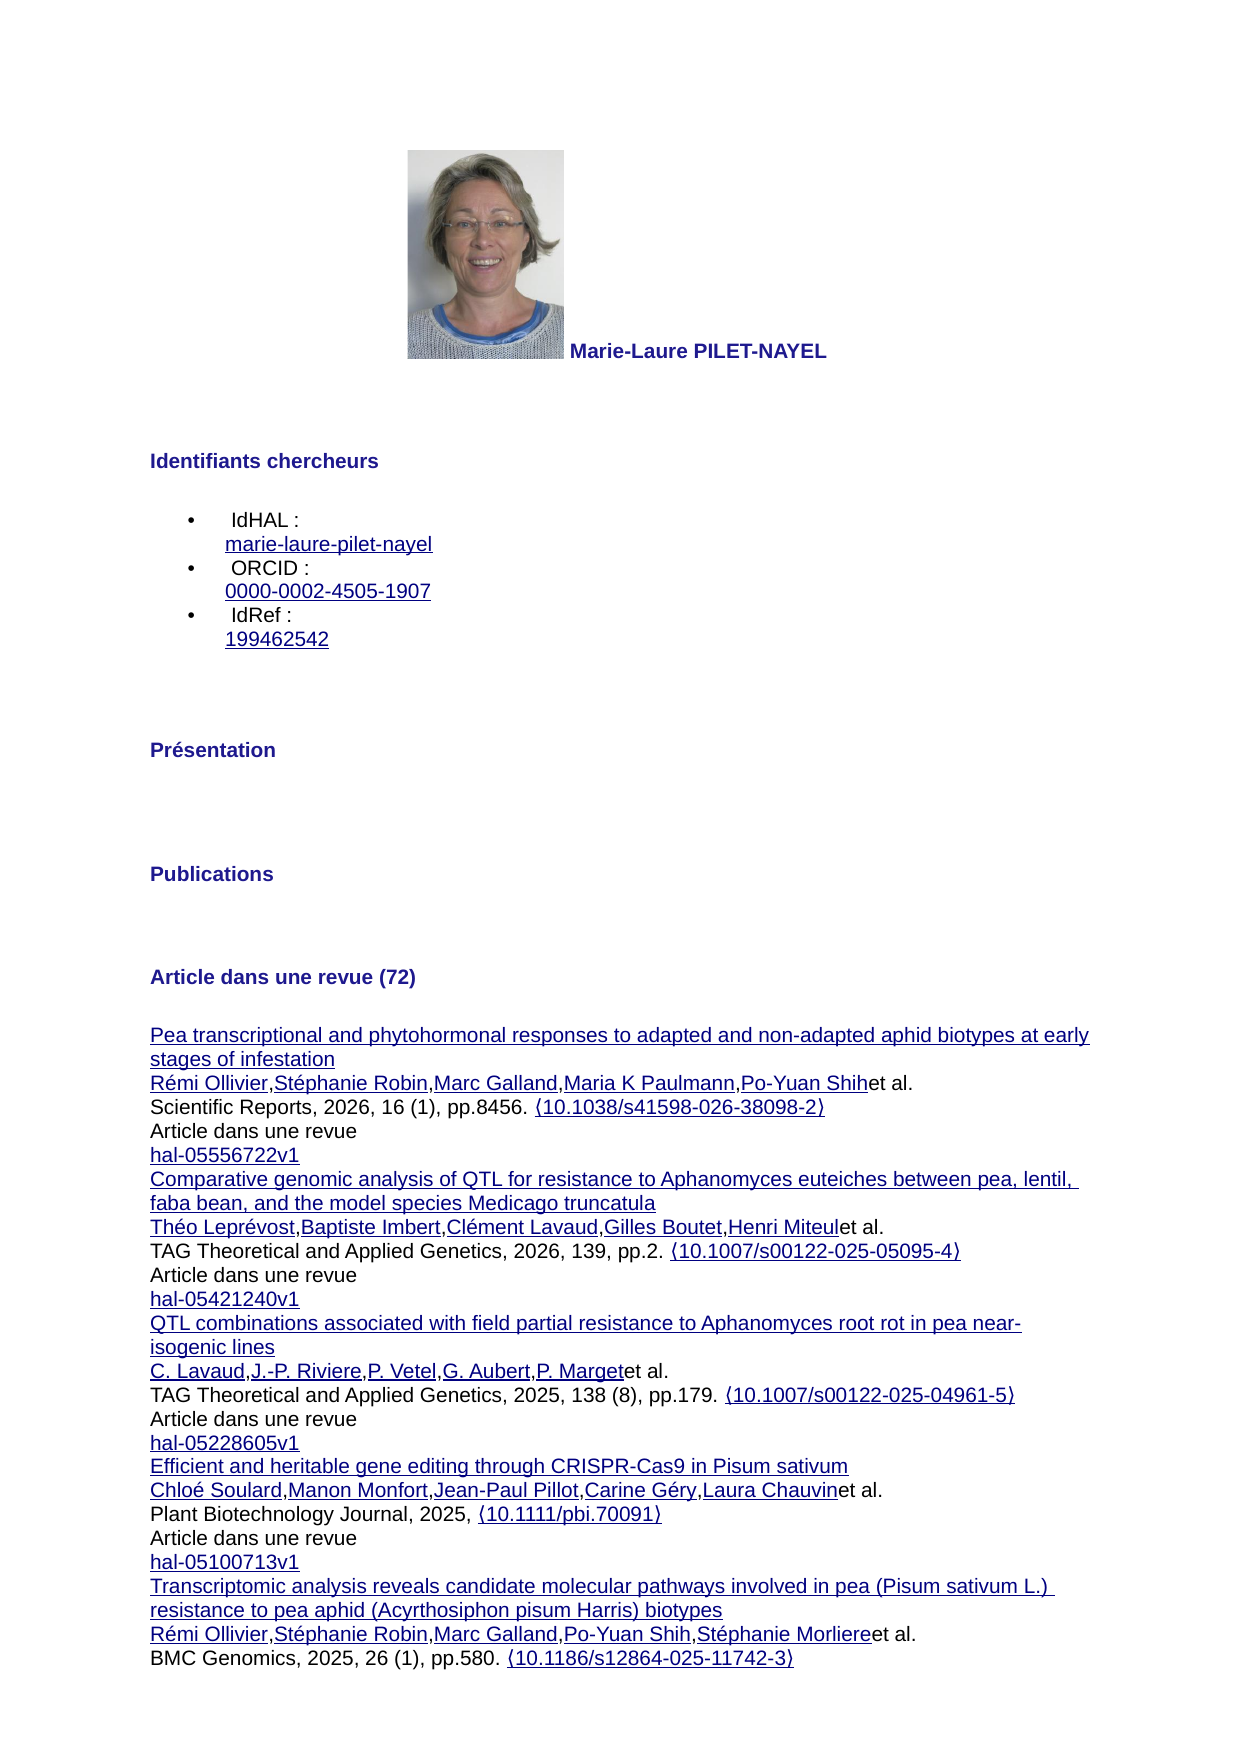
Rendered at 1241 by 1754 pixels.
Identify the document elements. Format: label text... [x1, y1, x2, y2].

table_cell Transcriptomic analysis reveals candidate molecular pathways involved in pea (Pisum sativum L.) resistance to pea aphid (Acyrthosiphon pisum Harris) biotypes Rémi Ollivier,Stéphanie Robin,Marc Galland,Po-Yuan Shih,Stéphanie Morliereet al. BMC Genomics, 2025, 26 (1), pp.580. ⟨10.1186/s12864-025-11742-3⟩ [150, 1574, 1090, 1670]
table_cell Efficient and heritable gene editing through CRISPR-Cas9 in Pisum sativum Chloé Soulard,Manon Monfort,Jean-Paul Pillot,Carine Géry,Laura Chauvinet al. Plant Biotechnology Journal, 2025, ⟨10.1111/pbi.70091⟩ Article dans une revue hal-05100713v1 [150, 1454, 1090, 1574]
table_cell Comparative genomic analysis of QTL for resistance to Aphanomyces euteiches between pea, lentil, faba bean, and the model species Medicago truncatula Théo Leprévost,Baptiste Imbert,Clément Lavaud,Gilles Boutet,Henri Miteulet al. TAG Theoretical and Applied Genetics, 2026, 139, pp.2. ⟨10.1007/s00122-025-05095-4⟩ Article dans une revue hal-05421240v1 [150, 1167, 1090, 1311]
list ORCID : [187, 555, 1090, 579]
subtitle Marie-Laure PILET-NAYEL [150, 150, 1090, 363]
list 199462542 [187, 627, 1090, 651]
table_header Pea transcriptional and phytohormonal responses to adapted and non-adapted aphid biotypes at early [150, 1023, 1090, 1044]
list marie-laure-pilet-nayel [187, 531, 1090, 555]
list 0000-0002-4505-1907 [187, 579, 1090, 603]
subtitle Présentation [150, 738, 1090, 762]
table_cell QTL combinations associated with field partial resistance to Aphanomyces root rot in pea near-isogenic lines C. Lavaud,J.-P. Riviere,P. Vetel,G. Aubert,P. Margetet al. TAG Theoretical and Applied Genetics, 2025, 138 (8), pp.179. ⟨10.1007/s00122-025-04961-5⟩ Article dans une revue hal-05228605v1 [150, 1311, 1090, 1454]
subtitle Identifiants chercheurs [150, 449, 1090, 473]
subtitle Article dans une revue (72) [150, 965, 1090, 989]
list IdRef : [187, 603, 1090, 627]
subtitle Publications [150, 862, 1090, 886]
picture [407, 150, 564, 359]
list IdHAL : [187, 507, 1090, 531]
table_header stages of infestation Rémi Ollivier,Stéphanie Robin,Marc Galland,Maria K Paulmann,Po-Yuan Shihet al. Scientific Reports, 2026, 16 (1), pp.8456. ⟨10.1038/s41598-026-38098-2⟩ Article dans une revue hal-05556722v1 [150, 1045, 1090, 1167]
